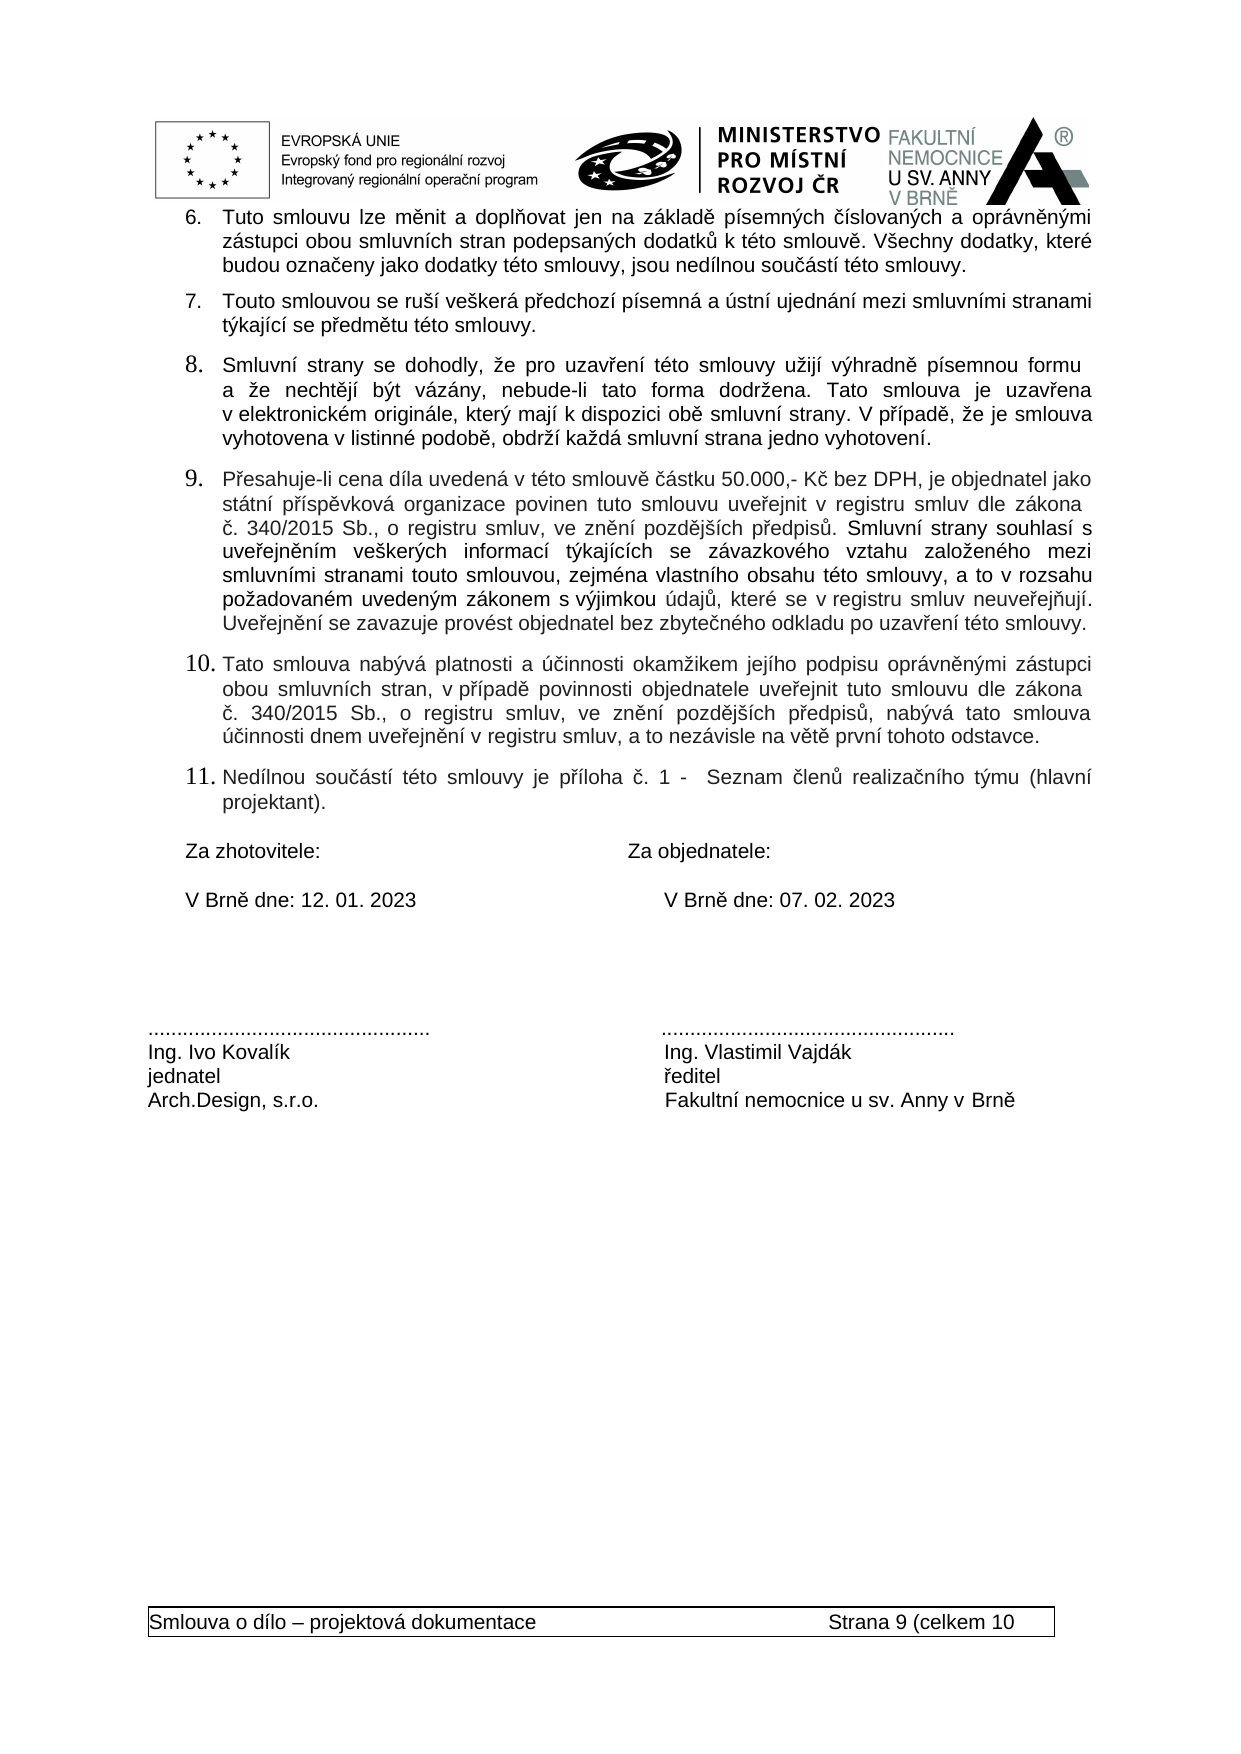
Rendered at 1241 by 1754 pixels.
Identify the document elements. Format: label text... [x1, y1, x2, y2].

text V Brně dne: 12. 01. 2023 V Brně dne: 07. 02. 2023 [148, 887, 1093, 911]
list Tato smlouva nabývá platnosti a účinnosti okamžikem jejího podpisu oprávněnými zástupci obou smluvních stran, v případě povinnosti objednatele uveřejnit tuto smlouvu dle zákona č. 340/2015 Sb., o registru smluv, ve znění pozdějších předpisů, nabývá tato smlouva účinnosti dnem uveřejnění v registru smluv, a to nezávisle na větě první tohoto odstavce. [185, 648, 1093, 748]
text Za zhotovitele: Za objednatele: [185, 838, 1093, 862]
text Ing. Ivo Kovalík Ing. Vlastimil Vajdák [148, 1039, 1093, 1063]
text Arch.Design, s.r.o. Fakultní nemocnice u sv. Anny v Brně [148, 1087, 1093, 1111]
list Nedílnou součástí této smlouvy je příloha č. 1 - Seznam členů realizačního týmu (hlavní projektant). [185, 761, 1093, 813]
list Tuto smlouvu lze měnit a doplňovat jen na základě písemných číslovaných a oprávněnými zástupci obou smluvních stran podepsaných dodatků k této smlouvě. Všechny dodatky, které budou označeny jako dodatky této smlouvy, jsou nedílnou součástí této smlouvy. [185, 205, 1093, 277]
list Touto smlouvou se ruší veškerá předchozí písemná a ústní ujednání mezi smluvními stranami týkající se předmětu této smlouvy. [185, 289, 1093, 337]
text jednatel ředitel [148, 1063, 1093, 1087]
list Smluvní strany se dohodly, že pro uzavření této smlouvy užijí výhradně písemnou formu a že nechtějí být vázány, nebude-li tato forma dodržena. Tato smlouva je uzavřena v elektronickém originále, který mají k dispozici obě smluvní strany. V případě, že je smlouva vyhotovena v listinné podobě, obdrží každá smluvní strana jedno vyhotovení. [185, 349, 1093, 450]
text ................................................. ................................................... [148, 1016, 1093, 1039]
list Přesahuje-li cena díla uvedená v této smlouvě částku 50.000,- Kč bez DPH, je objednatel jako státní příspěvková organizace povinen tuto smlouvu uveřejnit v registru smluv dle zákona č. 340/2015 Sb., o registru smluv, ve znění pozdějších předpisů. Smluvní strany souhlasí s uveřejněním veškerých informací týkajících se závazkového vztahu založeného mezi smluvními stranami touto smlouvou, zejména vlastního obsahu této smlouvy, a to v rozsahu požadovaném uvedeným zákonem s výjimkou údajů, které se v registru smluv neuveřejňují. Uveřejnění se zavazuje provést objednatel bez zbytečného odkladu po uzavření této smlouvy. [185, 463, 1093, 635]
